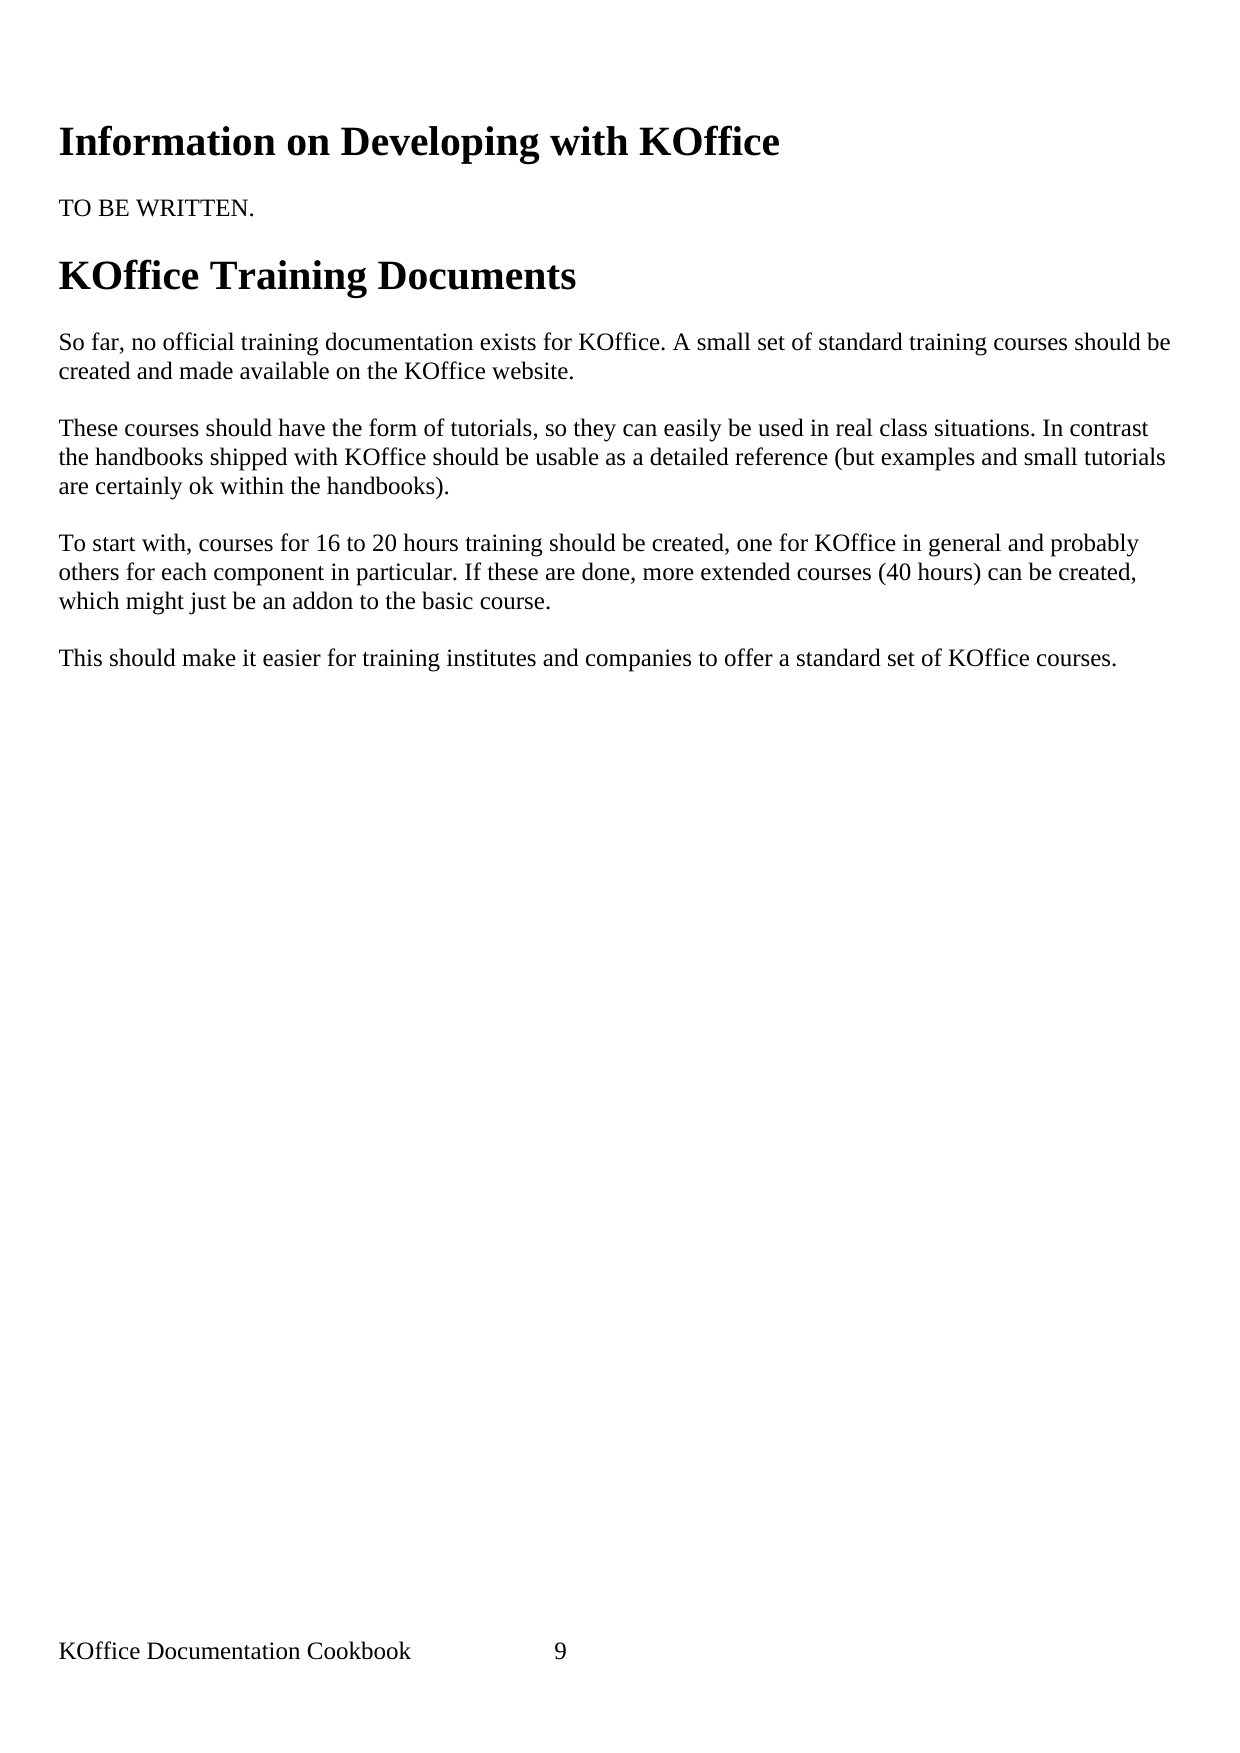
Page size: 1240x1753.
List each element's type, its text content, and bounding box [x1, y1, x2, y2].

text To start with, courses for 16 to 20 hours training should be created, one for KOffice in general and probably others for each component in particular. If these are done, more extended courses (40 hours) can be created, which might just be an addon to the basic course. [58, 528, 1181, 614]
text This should make it easier for training institutes and companies to offer a standard set of KOffice courses. [58, 643, 1181, 672]
text So far, no official training documentation exists for KOffice. A small set of standard training courses should be created and made available on the KOffice website. [58, 327, 1181, 384]
text TO BE WRITTEN. [58, 193, 1181, 222]
subtitle 7.KOffice Training Documents [58, 250, 1181, 298]
subtitle 6.Information on Developing with KOffice [58, 116, 1181, 164]
text These courses should have the form of tutorials, so they can easily be used in real class situations. In contrast the handbooks shipped with KOffice should be usable as a detailed reference (but examples and small tutorials are certainly ok within the handbooks). [58, 413, 1181, 499]
